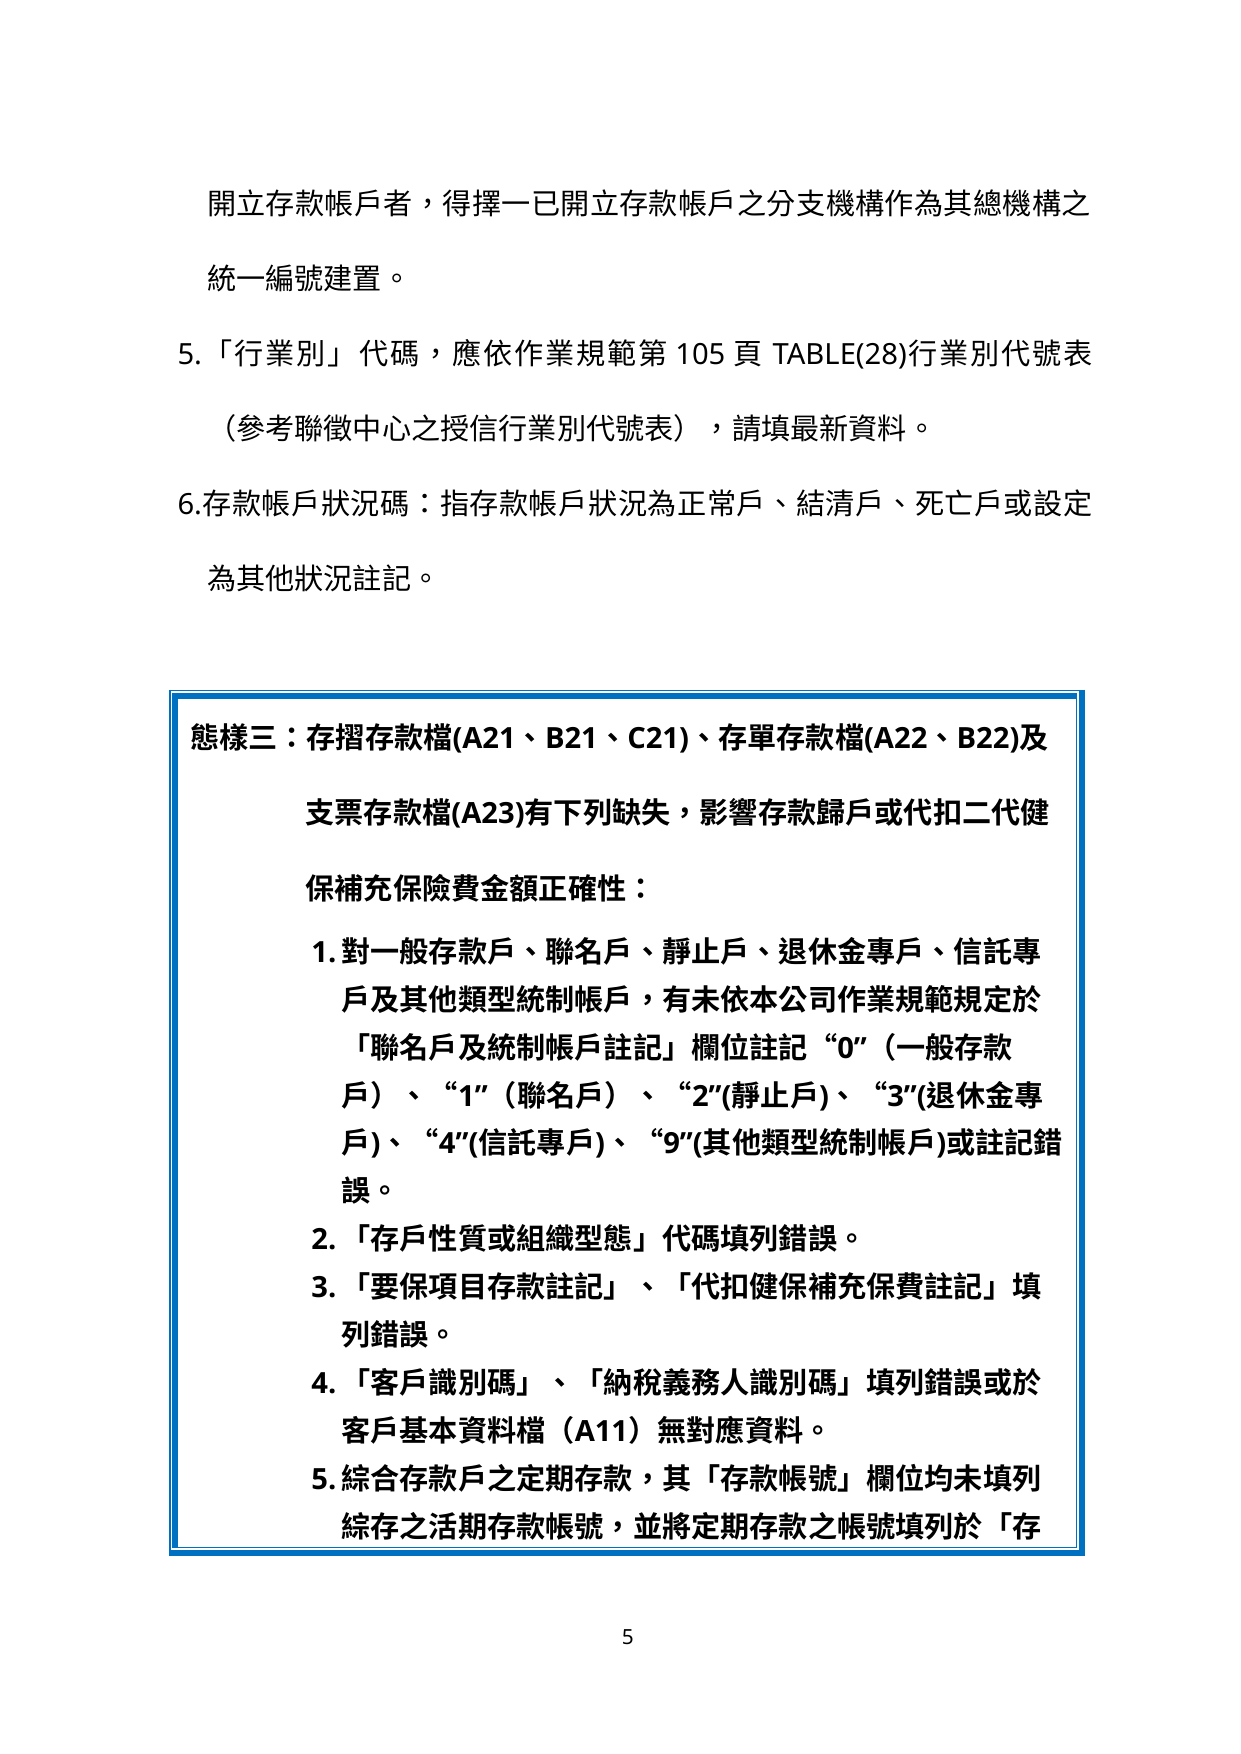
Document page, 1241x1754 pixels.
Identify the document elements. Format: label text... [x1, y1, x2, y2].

text 6.存款帳戶狀況碼：指存款帳戶狀況為正常戶、結清戶、死亡戶或設定為其他狀況註記。 [177, 464, 1093, 614]
table_header 態樣三：存摺存款檔(A21、B21、C21)、存單存款檔(A22、B22)及支票存款檔(A23)有下列缺失，影響存款歸戶或代扣二代健保補充保險費金額正確性： 對一般存款戶、聯名戶、靜止戶、退休金專戶、信託專戶及其他類型統制帳戶，有未依本公司作業規範規定於「聯名戶及統制帳戶註記」欄位註記“0”（一般存款戶）、“1”（聯名戶）、“2”(靜止戶)、“3”(退休金專戶)、“4”(信託專戶)、“9”(其他類型統制帳戶)或註記錯誤。 「存戶性質或組織型態」代碼填列錯誤。 「要保項目存款註記」、「代扣健保補充保費註記」填列錯誤。 「客戶識別碼」、「納稅義務人識別碼」填列錯誤或於客戶基本資料檔（A11）無對應資料。 綜合存款戶之定期存款，其「存款帳號」欄位均未填列綜存之活期存款帳號，並將定期存款之帳號填列於「存單號碼/綜存之定期性存款帳號或序號」欄位。 質權設定、存單質借之「存款設定種類」代碼填列錯誤。 「存款設定種類」為存單質借者，於存款質借擔保品檔（A43）無對應資料。 辦理質權設定，「存款設定質權金額」或「設定質權日期」誤留空白。 各類存款檔科目餘額與會計主檔(A71)之該科目餘額不符。 存單存款之「付息方式」代碼，與實際付息方式不同，或於自訂之付息方式代碼檔（T08）無對應資料。 「存款性質別」、「存款帳戶狀況碼」（如：客戶死亡、破產，或所有存款均被扣押凍結者）、「利率別」、「票據種類」等代碼，有填列錯誤或分別於自訂之代碼檔（T03、T04、T06及T19）無對應資料。 對金融機構於被併購前已轉列整理收入之靜止戶存款，併購完成後之存續機構未將該等存款轉回存款科目，並以開立靜止戶之統制帳戶方式控管。 外國金融機構開立之活期存款帳戶，「會計科目代碼」欄位誤填列為同業存款。 存款帳戶已申請透支(融資)業務，「透支戶註記」未註記為"1"。 [178, 699, 1076, 1547]
text 開立存款帳戶者，得擇一已開立存款帳戶之分支機構作為其總機構之統一編號建置。 [177, 164, 1093, 314]
text 5.「行業別」代碼，應依作業規範第105頁 TABLE(28)行業別代號表（參考聯徵中心之授信行業別代號表），請填最新資料。 [177, 314, 1093, 464]
